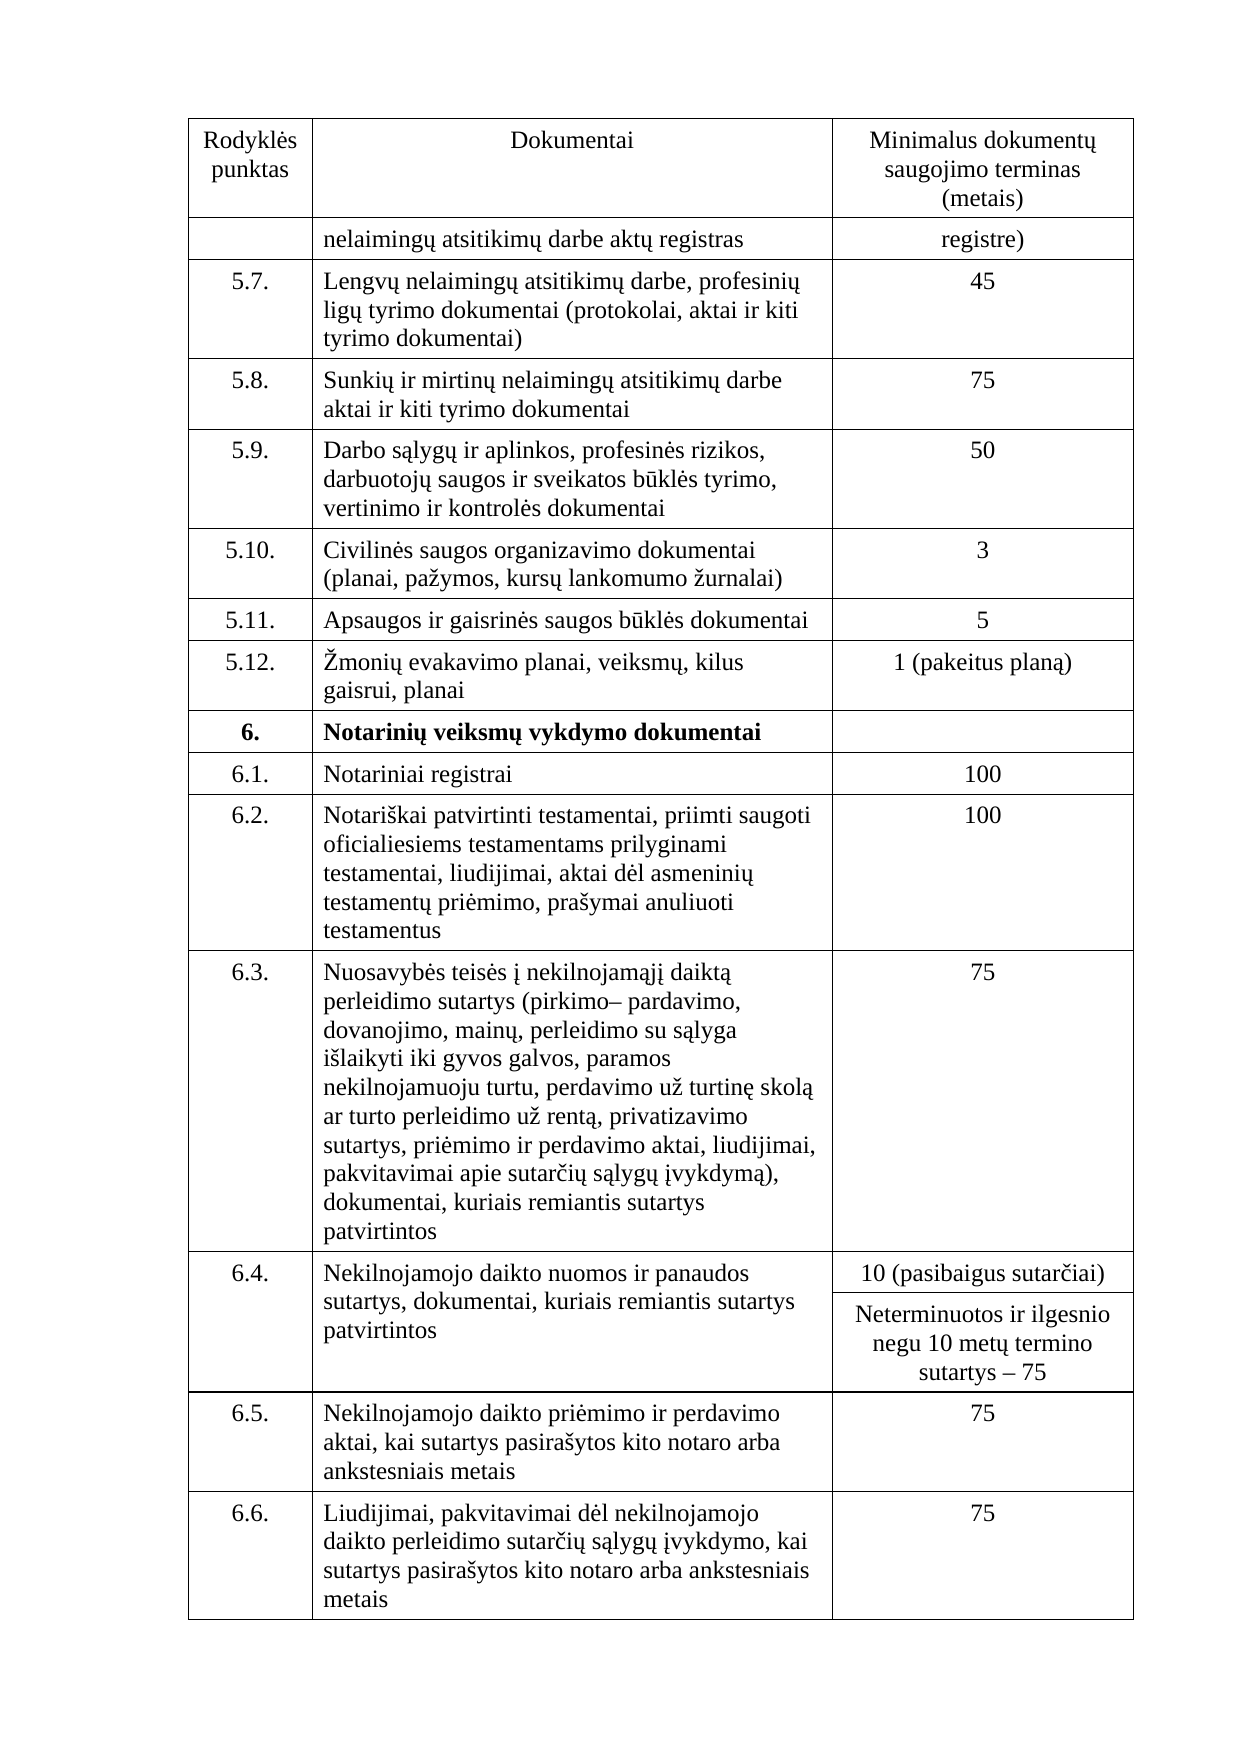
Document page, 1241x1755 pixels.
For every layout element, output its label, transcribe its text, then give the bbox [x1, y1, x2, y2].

table_cell 75 [833, 359, 1133, 428]
table_cell Neterminuotos ir ilgesnio negu 10 metų termino sutartys – 75 [833, 1293, 1133, 1391]
table_cell Notarinių veiksmų vykdymo dokumentai [313, 711, 832, 752]
table_cell 6.3. [189, 951, 312, 1251]
table_cell 6.5. [189, 1393, 312, 1491]
table_cell 3 [833, 529, 1133, 598]
table_cell 5.12. [189, 641, 312, 710]
table_cell Notariškai patvirtinti testamentai, priimti saugoti oficialiesiems testamentams prilyginami testamentai, liudijimai, aktai dėl asmeninių testamentų priėmimo, prašymai anuliuoti testamentus [313, 795, 832, 950]
table_cell 75 [833, 951, 1133, 1251]
table_header Rodyklės punktas [189, 119, 312, 217]
table_cell 100 [833, 753, 1133, 793]
table_cell Apsaugos ir gaisrinės saugos būklės dokumentai [313, 599, 832, 640]
table_cell Nekilnojamojo daikto priėmimo ir perdavimo aktai, kai sutartys pasirašytos kito notaro arba ankstesniais metais [313, 1393, 832, 1491]
table_cell Sunkių ir mirtinų nelaimingų atsitikimų darbe aktai ir kiti tyrimo dokumentai [313, 359, 832, 428]
table_cell 6.1. [189, 753, 312, 793]
table_cell 5.8. [189, 359, 312, 428]
table_cell 5 [833, 599, 1133, 640]
table_header Minimalus dokumentų saugojimo terminas (metais) [833, 119, 1133, 217]
table_cell Žmonių evakavimo planai, veiksmų, kilus gaisrui, planai [313, 641, 832, 710]
table_cell 75 [833, 1393, 1133, 1491]
table_cell 6. [189, 711, 312, 752]
table_cell 5.9. [189, 430, 312, 528]
table_cell Notariniai registrai [313, 753, 832, 793]
table_cell 100 [833, 795, 1133, 950]
table_cell 5.11. [189, 599, 312, 640]
table_cell 10 (pasibaigus sutarčiai) [833, 1252, 1133, 1292]
table_cell 50 [833, 430, 1133, 528]
table_cell 6.6. [189, 1492, 312, 1618]
table_cell Darbo sąlygų ir aplinkos, profesinės rizikos, darbuotojų saugos ir sveikatos būklės tyrimo, vertinimo ir kontrolės dokumentai [313, 430, 832, 528]
table_cell Nuosavybės teisės į nekilnojamąjį daiktą perleidimo sutartys (pirkimo– pardavimo, dovanojimo, mainų, perleidimo su sąlyga išlaikyti iki gyvos galvos, paramos nekilnojamuoju turtu, perdavimo už turtinę skolą ar turto perleidimo už rentą, privatizavimo sutartys, priėmimo ir perdavimo aktai, liudijimai, pakvitavimai apie sutarčių sąlygų įvykdymą), dokumentai, kuriais remiantis sutartys patvirtintos [313, 951, 832, 1251]
table_cell 5.10. [189, 529, 312, 598]
table_header Dokumentai [313, 119, 832, 217]
table_cell Civilinės saugos organizavimo dokumentai (planai, pažymos, kursų lankomumo žurnalai) [313, 529, 832, 598]
table_cell 6.2. [189, 795, 312, 950]
table_cell Nekilnojamojo daikto nuomos ir panaudos sutartys, dokumentai, kuriais remiantis sutartys patvirtintos [313, 1252, 832, 1391]
table_cell 5.7. [189, 260, 312, 358]
table_cell registre) [833, 218, 1133, 259]
table_cell 75 [833, 1492, 1133, 1618]
table_cell 45 [833, 260, 1133, 358]
table_cell nelaimingų atsitikimų darbe aktų registras [313, 218, 832, 259]
table_cell Lengvų nelaimingų atsitikimų darbe, profesinių ligų tyrimo dokumentai (protokolai, aktai ir kiti tyrimo dokumentai) [313, 260, 832, 358]
table_cell 1 (pakeitus planą) [833, 641, 1133, 710]
table_cell 6.4. [189, 1252, 312, 1391]
table_cell [833, 711, 1133, 752]
table_cell Liudijimai, pakvitavimai dėl nekilnojamojo daikto perleidimo sutarčių sąlygų įvykdymo, kai sutartys pasirašytos kito notaro arba ankstesniais metais [313, 1492, 832, 1618]
table_cell [189, 218, 312, 259]
